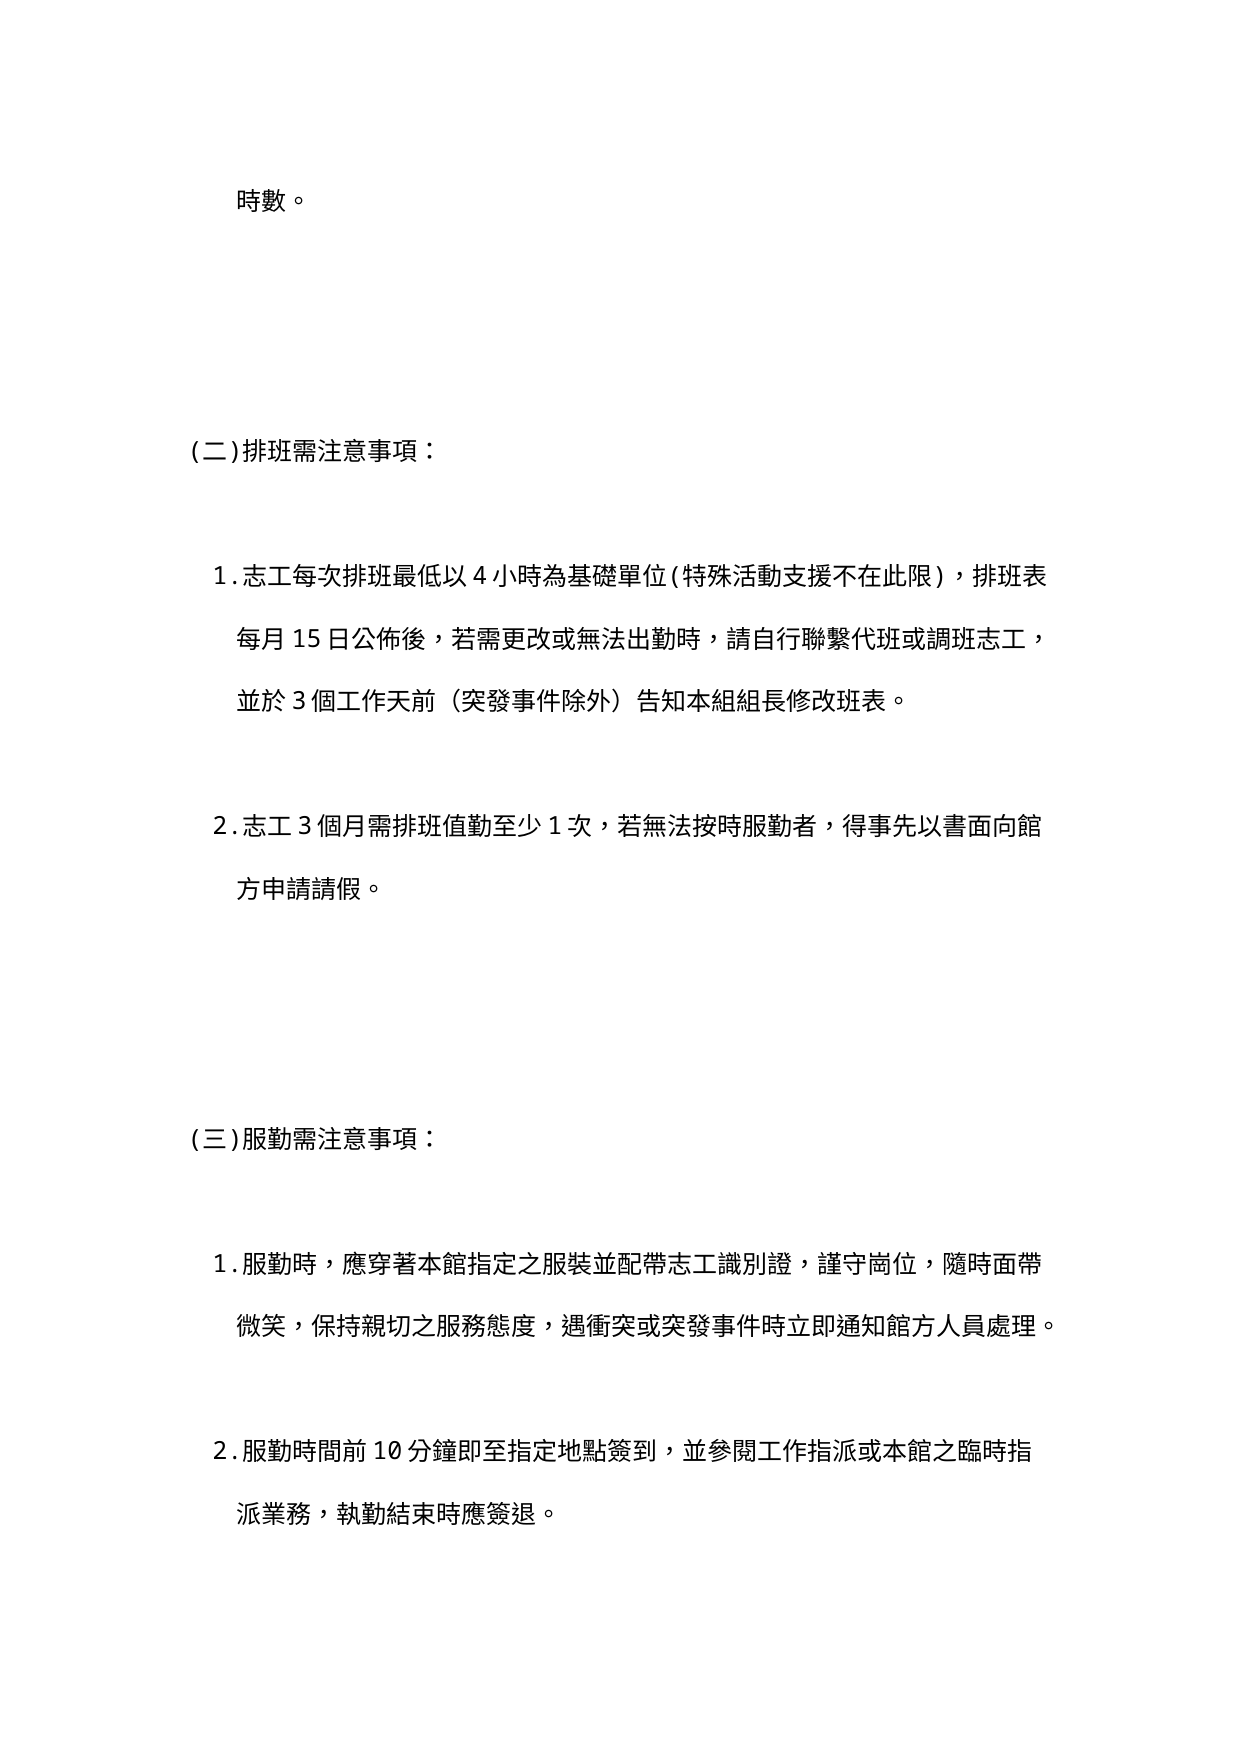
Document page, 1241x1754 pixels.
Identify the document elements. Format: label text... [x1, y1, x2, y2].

text (二)排班需注意事項： [187, 408, 1053, 471]
text 時數。 [212, 158, 1053, 221]
text 1.服勤時，應穿著本館指定之服裝並配帶志工識別證，謹守崗位，隨時面帶微笑，保持親切之服務態度，遇衝突或突發事件時立即通知館方人員處理。 [212, 1221, 1053, 1346]
text 1.志工每次排班最低以4小時為基礎單位(特殊活動支援不在此限)，排班表每月15日公佈後，若需更改或無法出勤時，請自行聯繫代班或調班志工，並於3個工作天前（突發事件除外）告知本組組長修改班表。 [212, 533, 1053, 721]
text 2.服勤時間前10分鐘即至指定地點簽到，並參閱工作指派或本館之臨時指派業務，執勤結束時應簽退。 [212, 1408, 1053, 1533]
text 2.志工3個月需排班值勤至少1次，若無法按時服勤者，得事先以書面向館方申請請假。 [212, 783, 1053, 908]
text (三)服勤需注意事項： [187, 1096, 1053, 1158]
